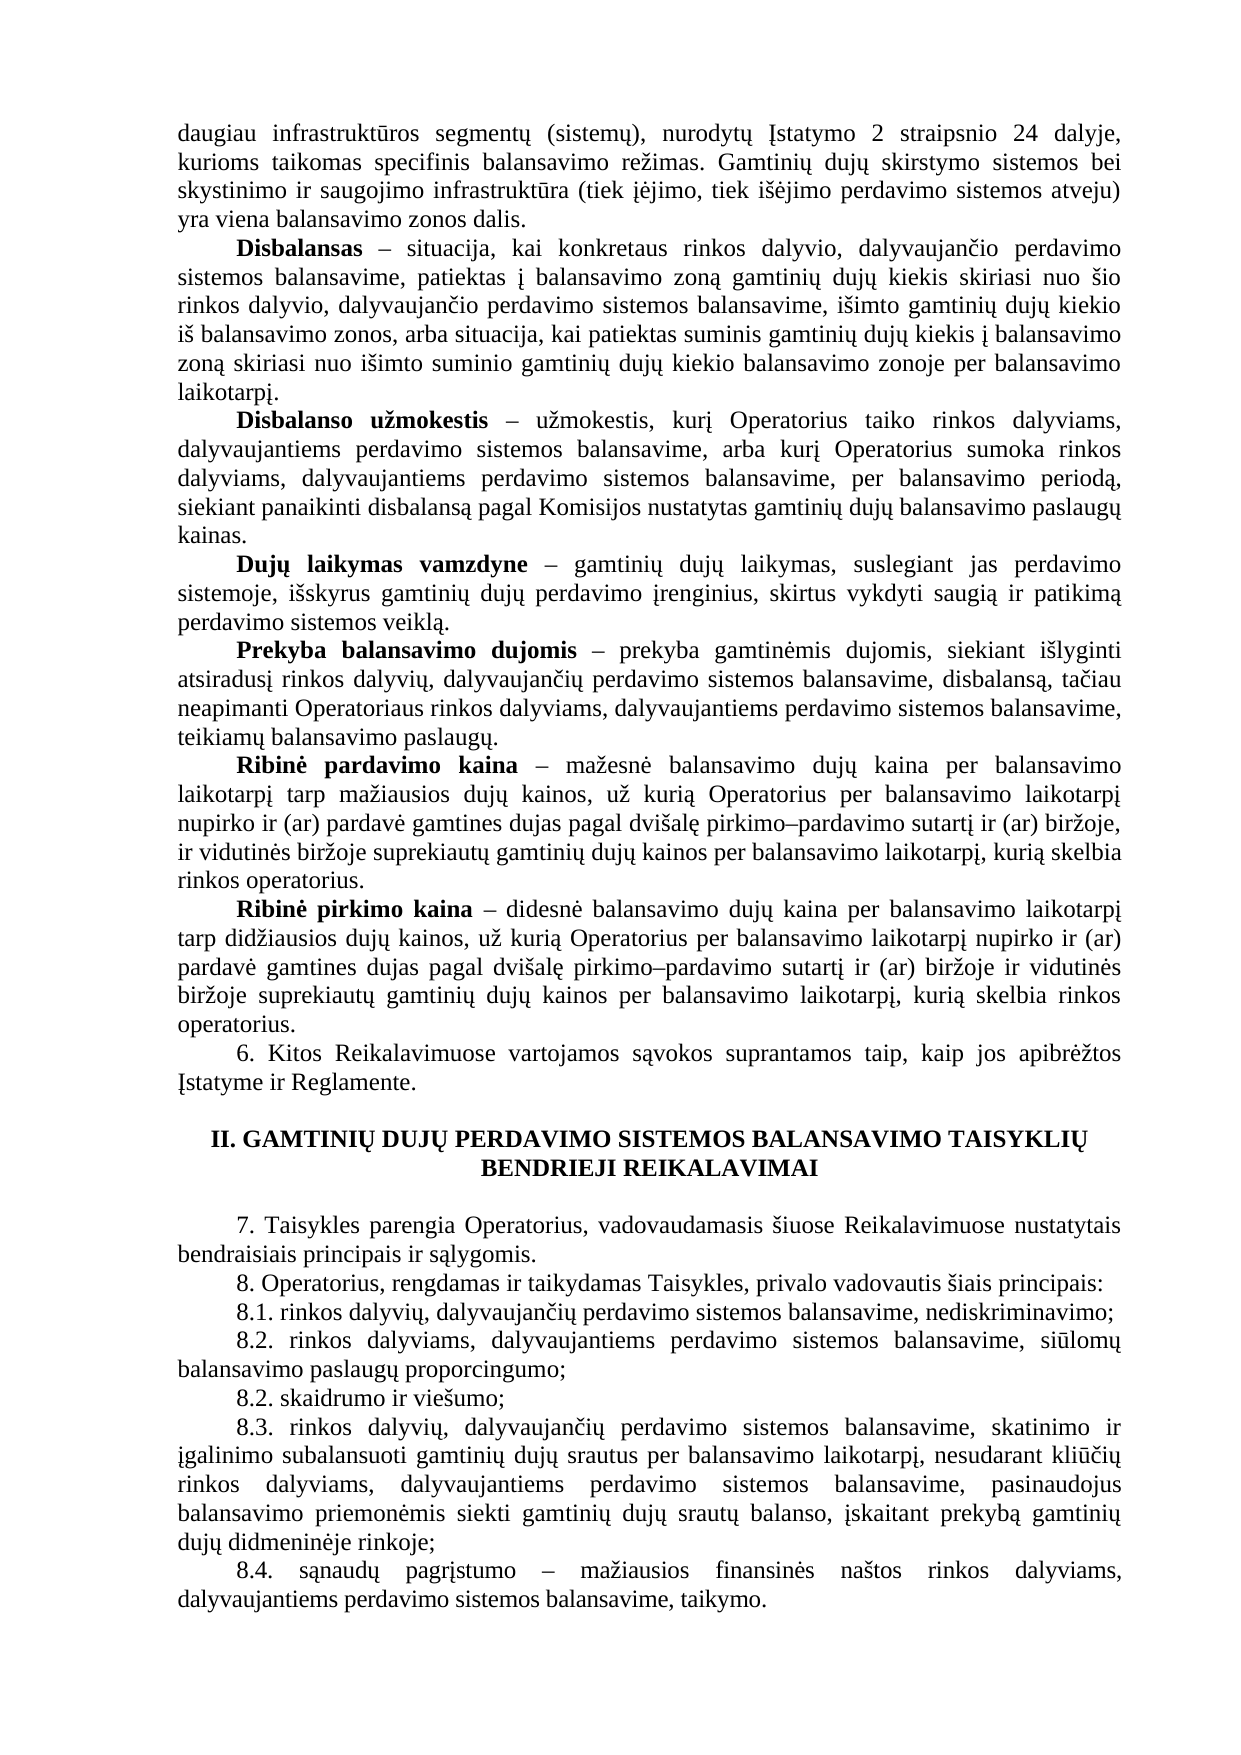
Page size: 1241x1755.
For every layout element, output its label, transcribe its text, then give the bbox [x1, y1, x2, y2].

text 8.2. rinkos dalyviams, dalyvaujantiems perdavimo sistemos balansavime, siūlomų balansavimo paslaugų proporcingumo; [177, 1326, 1122, 1383]
text daugiau infrastruktūros segmentų (sistemų), nurodytų Įstatymo 2 straipsnio 24 dalyje, kurioms taikomas specifinis balansavimo režimas. Gamtinių dujų skirstymo sistemos bei skystinimo ir saugojimo infrastruktūra (tiek įėjimo, tiek išėjimo perdavimo sistemos atveju) yra viena balansavimo zonos dalis. [177, 118, 1122, 233]
text 7. Taisykles parengia Operatorius, vadovaudamasis šiuose Reikalavimuose nustatytais bendraisiais principais ir sąlygomis. [177, 1211, 1122, 1268]
text 8. Operatorius, rengdamas ir taikydamas Taisykles, privalo vadovautis šiais principais: [177, 1268, 1122, 1297]
text 6. Kitos Reikalavimuose vartojamos sąvokos suprantamos taip, kaip jos apibrėžtos Įstatyme ir Reglamente. [177, 1038, 1122, 1096]
text Dujų laikymas vamzdyne – gamtinių dujų laikymas, suslegiant jas perdavimo sistemoje, išskyrus gamtinių dujų perdavimo įrenginius, skirtus vykdyti saugią ir patikimą perdavimo sistemos veiklą. [177, 549, 1122, 636]
text II. GAMTINIŲ DUJŲ PERDAVIMO SISTEMOS BALANSAVIMO TAISYKLIŲ BENDRIEJI REIKALAVIMAI [177, 1124, 1122, 1182]
text Ribinė pirkimo kaina – didesnė balansavimo dujų kaina per balansavimo laikotarpį tarp didžiausios dujų kainos, už kurią Operatorius per balansavimo laikotarpį nupirko ir (ar) pardavė gamtines dujas pagal dvišalę pirkimo–pardavimo sutartį ir (ar) biržoje ir vidutinės biržoje suprekiautų gamtinių dujų kainos per balansavimo laikotarpį, kurią skelbia rinkos operatorius. [177, 894, 1122, 1038]
text Disbalansas – situacija, kai konkretaus rinkos dalyvio, dalyvaujančio perdavimo sistemos balansavime, patiektas į balansavimo zoną gamtinių dujų kiekis skiriasi nuo šio rinkos dalyvio, dalyvaujančio perdavimo sistemos balansavime, išimto gamtinių dujų kiekio iš balansavimo zonos, arba situacija, kai patiektas suminis gamtinių dujų kiekis į balansavimo zoną skiriasi nuo išimto suminio gamtinių dujų kiekio balansavimo zonoje per balansavimo laikotarpį. [177, 233, 1122, 406]
text 8.1. rinkos dalyvių, dalyvaujančių perdavimo sistemos balansavime, nediskriminavimo; [177, 1297, 1122, 1326]
text Disbalanso užmokestis – užmokestis, kurį Operatorius taiko rinkos dalyviams, dalyvaujantiems perdavimo sistemos balansavime, arba kurį Operatorius sumoka rinkos dalyviams, dalyvaujantiems perdavimo sistemos balansavime, per balansavimo periodą, siekiant panaikinti disbalansą pagal Komisijos nustatytas gamtinių dujų balansavimo paslaugų kainas. [177, 406, 1122, 549]
text 8.3. rinkos dalyvių, dalyvaujančių perdavimo sistemos balansavime, skatinimo ir įgalinimo subalansuoti gamtinių dujų srautus per balansavimo laikotarpį, nesudarant kliūčių rinkos dalyviams, dalyvaujantiems perdavimo sistemos balansavime, pasinaudojus balansavimo priemonėmis siekti gamtinių dujų srautų balanso, įskaitant prekybą gamtinių dujų didmeninėje rinkoje; [177, 1412, 1122, 1556]
text Prekyba balansavimo dujomis – prekyba gamtinėmis dujomis, siekiant išlyginti atsiradusį rinkos dalyvių, dalyvaujančių perdavimo sistemos balansavime, disbalansą, tačiau neapimanti Operatoriaus rinkos dalyviams, dalyvaujantiems perdavimo sistemos balansavime, teikiamų balansavimo paslaugų. [177, 636, 1122, 751]
text 8.2. skaidrumo ir viešumo; [177, 1383, 1122, 1412]
text 8.4. sąnaudų pagrįstumo – mažiausios finansinės naštos rinkos dalyviams, dalyvaujantiems perdavimo sistemos balansavime, taikymo. [177, 1556, 1122, 1613]
text Ribinė pardavimo kaina – mažesnė balansavimo dujų kaina per balansavimo laikotarpį tarp mažiausios dujų kainos, už kurią Operatorius per balansavimo laikotarpį nupirko ir (ar) pardavė gamtines dujas pagal dvišalę pirkimo–pardavimo sutartį ir (ar) biržoje, ir vidutinės biržoje suprekiautų gamtinių dujų kainos per balansavimo laikotarpį, kurią skelbia rinkos operatorius. [177, 751, 1122, 894]
